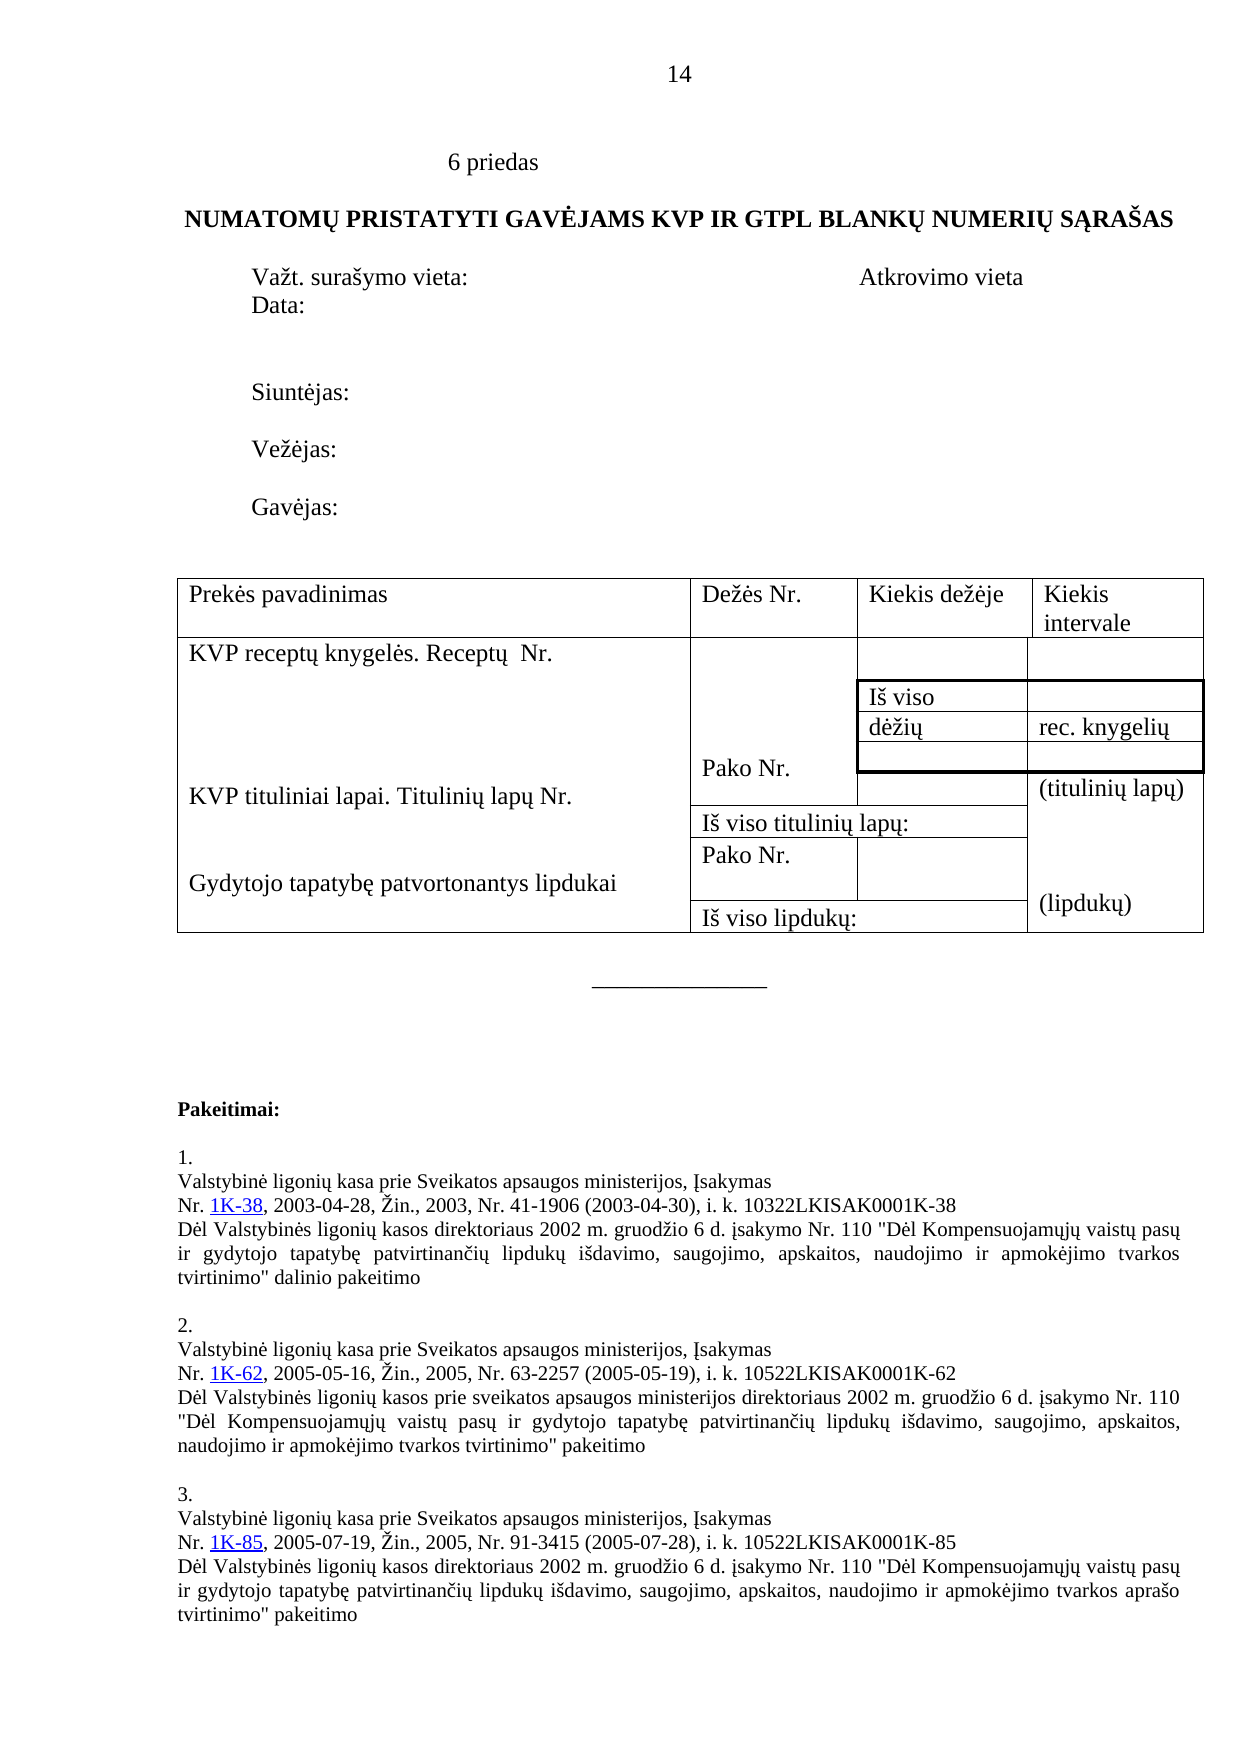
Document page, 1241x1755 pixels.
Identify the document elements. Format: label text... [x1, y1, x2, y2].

text ______________ [177, 962, 1181, 991]
table_cell [858, 774, 1027, 805]
table_header Dežės Nr. [691, 579, 857, 637]
table_cell dėžių [859, 712, 1027, 741]
text 1. [177, 1144, 1181, 1169]
text Valstybinė ligonių kasa prie Sveikatos apsaugos ministerijos, Įsakymas [177, 1337, 1181, 1361]
text Gavėjas: [177, 492, 1181, 521]
text NUMATOMŲ PRISTATYTI GAVĖJAMS KVP IR GTPL BLANKŲ NUMERIŲ SĄRAŠAS [177, 204, 1181, 233]
text Siuntėjas: [177, 377, 1181, 406]
table_cell Iš viso titulinių lapų: [691, 806, 1027, 837]
text 3. [177, 1481, 1181, 1506]
table_header Prekės pavadinimas [178, 579, 690, 637]
text Nr. 1K-85, 2005-07-19, Žin., 2005, Nr. 91-3415 (2005-07-28), i. k. 10522LKISAK0001K-85 [177, 1529, 1181, 1554]
text Nr. 1K-62, 2005-05-16, Žin., 2005, Nr. 63-2257 (2005-05-19), i. k. 10522LKISAK0001K-62 [177, 1361, 1181, 1385]
text Valstybinė ligonių kasa prie Sveikatos apsaugos ministerijos, Įsakymas [177, 1506, 1181, 1529]
text Nr. 1K-38, 2003-04-28, Žin., 2003, Nr. 41-1906 (2003-04-30), i. k. 10322LKISAK0001K-38 [177, 1193, 1181, 1217]
text Dėl Valstybinės ligonių kasos prie sveikatos apsaugos ministerijos direktoriaus 2002 m. gruodžio 6 d. įsakymo Nr. 110 "Dėl Kompensuojamųjų vaistų pasų ir gydytojo tapatybę patvirtinančių lipdukų išdavimo, saugojimo, apskaitos, naudojimo ir apmokėjimo tvarkos tvirtinimo" pakeitimo [177, 1385, 1181, 1457]
text Važt. surašymo vieta: Atkrovimo vieta [177, 262, 1181, 291]
table_cell [858, 638, 1027, 679]
text 6 priedas [177, 118, 1181, 176]
table_cell Iš viso lipdukų: [691, 901, 1027, 932]
table_cell [1028, 682, 1202, 711]
table_cell [1028, 638, 1203, 679]
table_cell Pako Nr. [691, 638, 857, 805]
text Dėl Valstybinės ligonių kasos direktoriaus 2002 m. gruodžio 6 d. įsakymo Nr. 110 "Dėl Kompensuojamųjų vaistų pasų ir gydytojo tapatybę patvirtinančių lipdukų išdavimo, saugojimo, apskaitos, naudojimo ir apmokėjimo tvarkos tvirtinimo" dalinio pakeitimo [177, 1217, 1181, 1289]
text Valstybinė ligonių kasa prie Sveikatos apsaugos ministerijos, Įsakymas [177, 1169, 1181, 1193]
text Vežėjas: [177, 434, 1181, 463]
text Data: [177, 291, 1181, 319]
table_cell [1028, 742, 1202, 770]
text Dėl Valstybinės ligonių kasos direktoriaus 2002 m. gruodžio 6 d. įsakymo Nr. 110 "Dėl Kompensuojamųjų vaistų pasų ir gydytojo tapatybę patvirtinančių lipdukų išdavimo, saugojimo, apskaitos, naudojimo ir apmokėjimo tvarkos aprašo tvirtinimo" pakeitimo [177, 1554, 1181, 1626]
table_cell [858, 838, 1027, 900]
table_header Kiekis dežėje [858, 579, 1032, 637]
table_cell [859, 742, 1027, 770]
table_cell Pako Nr. [691, 838, 857, 900]
table_cell KVP receptų knygelės. Receptų Nr. KVP tituliniai lapai. Titulinių lapų Nr. Gydytojo tapatybę patvortonantys lipdukai [178, 638, 690, 932]
table_cell Iš viso [859, 682, 1027, 711]
table_header Kiekis intervale [1033, 579, 1203, 637]
table_cell (titulinių lapų) (lipdukų) [1028, 774, 1203, 932]
text Pakeitimai: [177, 1096, 1181, 1121]
text 2. [177, 1313, 1181, 1337]
table_cell rec. knygelių [1028, 712, 1202, 741]
